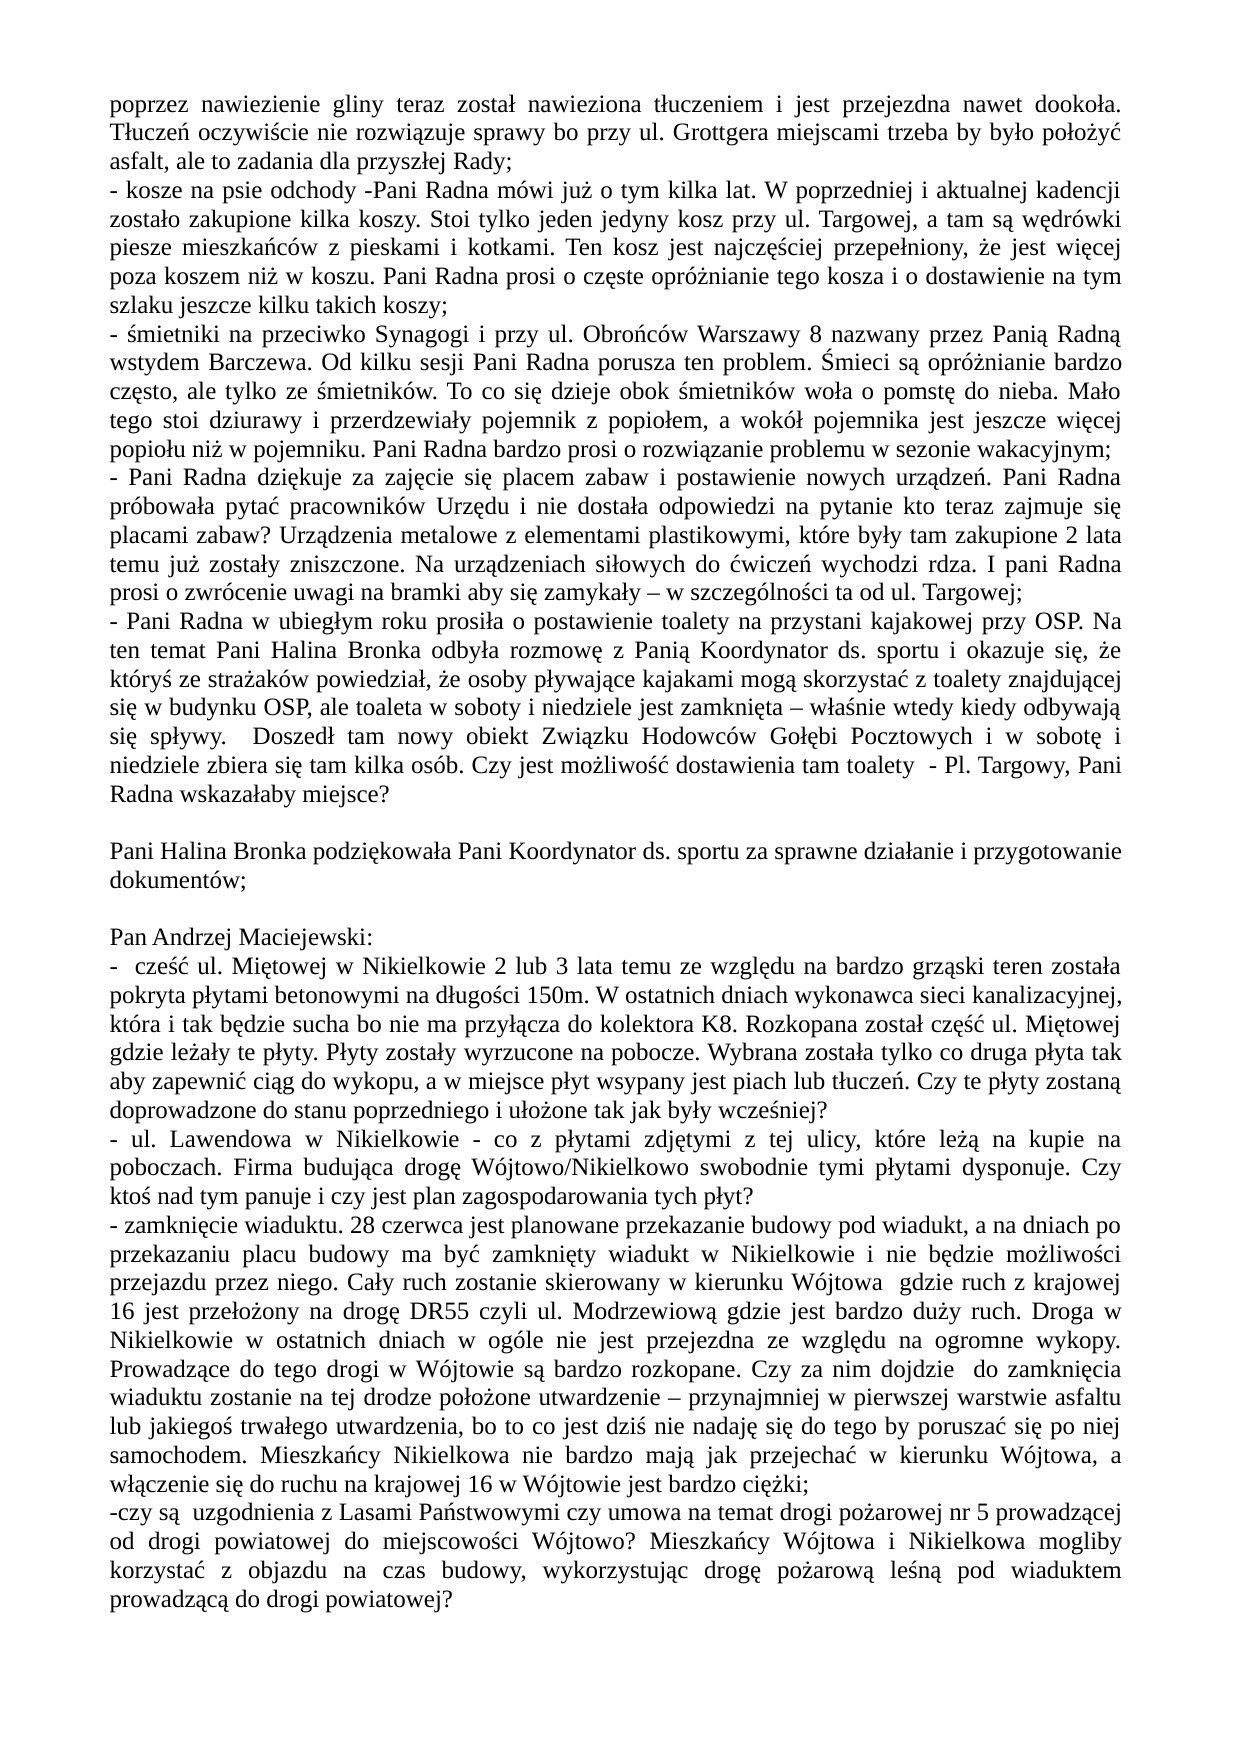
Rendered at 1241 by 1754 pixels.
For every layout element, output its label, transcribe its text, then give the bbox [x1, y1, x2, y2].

text poprzez nawiezienie gliny teraz został nawieziona tłuczeniem i jest przejezdna nawet dookoła. Tłuczeń oczywiście nie rozwiązuje sprawy bo przy ul. Grottgera miejscami trzeba by było położyć asfalt, ale to zadania dla przyszłej Rady; [109, 89, 1123, 175]
text Pani Halina Bronka podziękowała Pani Koordynator ds. sportu za sprawne działanie i przygotowanie dokumentów; [109, 836, 1123, 894]
text -czy są uzgodnienia z Lasami Państwowymi czy umowa na temat drogi pożarowej nr 5 prowadzącej od drogi powiatowej do miejscowości Wójtowo? Mieszkańcy Wójtowa i Nikielkowa mogliby korzystać z objazdu na czas budowy, wykorzystując drogę pożarową leśną pod wiaduktem prowadzącą do drogi powiatowej? [109, 1497, 1123, 1612]
text - zamknięcie wiaduktu. 28 czerwca jest planowane przekazanie budowy pod wiadukt, a na dniach po przekazaniu placu budowy ma być zamknięty wiadukt w Nikielkowie i nie będzie możliwości przejazdu przez niego. Cały ruch zostanie skierowany w kierunku Wójtowa gdzie ruch z krajowej 16 jest przełożony na drogę DR55 czyli ul. Modrzewiową gdzie jest bardzo duży ruch. Droga w Nikielkowie w ostatnich dniach w ogóle nie jest przejezdna ze względu na ogromne wykopy. Prowadzące do tego drogi w Wójtowie są bardzo rozkopane. Czy za nim dojdzie do zamknięcia wiaduktu zostanie na tej drodze położone utwardzenie – przynajmniej w pierwszej warstwie asfaltu lub jakiegoś trwałego utwardzenia, bo to co jest dziś nie nadaję się do tego by poruszać się po niej samochodem. Mieszkańcy Nikielkowa nie bardzo mają jak przejechać w kierunku Wójtowa, a włączenie się do ruchu na krajowej 16 w Wójtowie jest bardzo ciężki; [109, 1210, 1123, 1497]
text - kosze na psie odchody -Pani Radna mówi już o tym kilka lat. W poprzedniej i aktualnej kadencji zostało zakupione kilka koszy. Stoi tylko jeden jedyny kosz przy ul. Targowej, a tam są wędrówki piesze mieszkańców z pieskami i kotkami. Ten kosz jest najczęściej przepełniony, że jest więcej poza koszem niż w koszu. Pani Radna prosi o częste opróżnianie tego kosza i o dostawienie na tym szlaku jeszcze kilku takich koszy; [109, 175, 1123, 319]
text - Pani Radna dziękuje za zajęcie się placem zabaw i postawienie nowych urządzeń. Pani Radna próbowała pytać pracowników Urzędu i nie dostała odpowiedzi na pytanie kto teraz zajmuje się placami zabaw? Urządzenia metalowe z elementami plastikowymi, które były tam zakupione 2 lata temu już zostały zniszczone. Na urządzeniach siłowych do ćwiczeń wychodzi rdza. I pani Radna prosi o zwrócenie uwagi na bramki aby się zamykały – w szczególności ta od ul. Targowej; [109, 462, 1123, 606]
text - śmietniki na przeciwko Synagogi i przy ul. Obrońców Warszawy 8 nazwany przez Panią Radną wstydem Barczewa. Od kilku sesji Pani Radna porusza ten problem. Śmieci są opróżnianie bardzo często, ale tylko ze śmietników. To co się dzieje obok śmietników woła o pomstę do nieba. Mało tego stoi dziurawy i przerdzewiały pojemnik z popiołem, a wokół pojemnika jest jeszcze więcej popiołu niż w pojemniku. Pani Radna bardzo prosi o rozwiązanie problemu w sezonie wakacyjnym; [109, 319, 1123, 462]
text Pan Andrzej Maciejewski: [109, 922, 1123, 951]
text - Pani Radna w ubiegłym roku prosiła o postawienie toalety na przystani kajakowej przy OSP. Na ten temat Pani Halina Bronka odbyła rozmowę z Panią Koordynator ds. sportu i okazuje się, że któryś ze strażaków powiedział, że osoby pływające kajakami mogą skorzystać z toalety znajdującej się w budynku OSP, ale toaleta w soboty i niedziele jest zamknięta – właśnie wtedy kiedy odbywają się spływy. Doszedł tam nowy obiekt Związku Hodowców Gołębi Pocztowych i w sobotę i niedziele zbiera się tam kilka osób. Czy jest możliwość dostawienia tam toalety - Pl. Targowy, Pani Radna wskazałaby miejsce? [109, 606, 1123, 807]
text - ul. Lawendowa w Nikielkowie - co z płytami zdjętymi z tej ulicy, które leżą na kupie na poboczach. Firma budująca drogę Wójtowo/Nikielkowo swobodnie tymi płytami dysponuje. Czy ktoś nad tym panuje i czy jest plan zagospodarowania tych płyt? [109, 1124, 1123, 1210]
text - cześć ul. Miętowej w Nikielkowie 2 lub 3 lata temu ze względu na bardzo grząski teren została pokryta płytami betonowymi na długości 150m. W ostatnich dniach wykonawca sieci kanalizacyjnej, która i tak będzie sucha bo nie ma przyłącza do kolektora K8. Rozkopana został część ul. Miętowej gdzie leżały te płyty. Płyty zostały wyrzucone na pobocze. Wybrana została tylko co druga płyta tak aby zapewnić ciąg do wykopu, a w miejsce płyt wsypany jest piach lub tłuczeń. Czy te płyty zostaną doprowadzone do stanu poprzedniego i ułożone tak jak były wcześniej? [109, 951, 1123, 1124]
